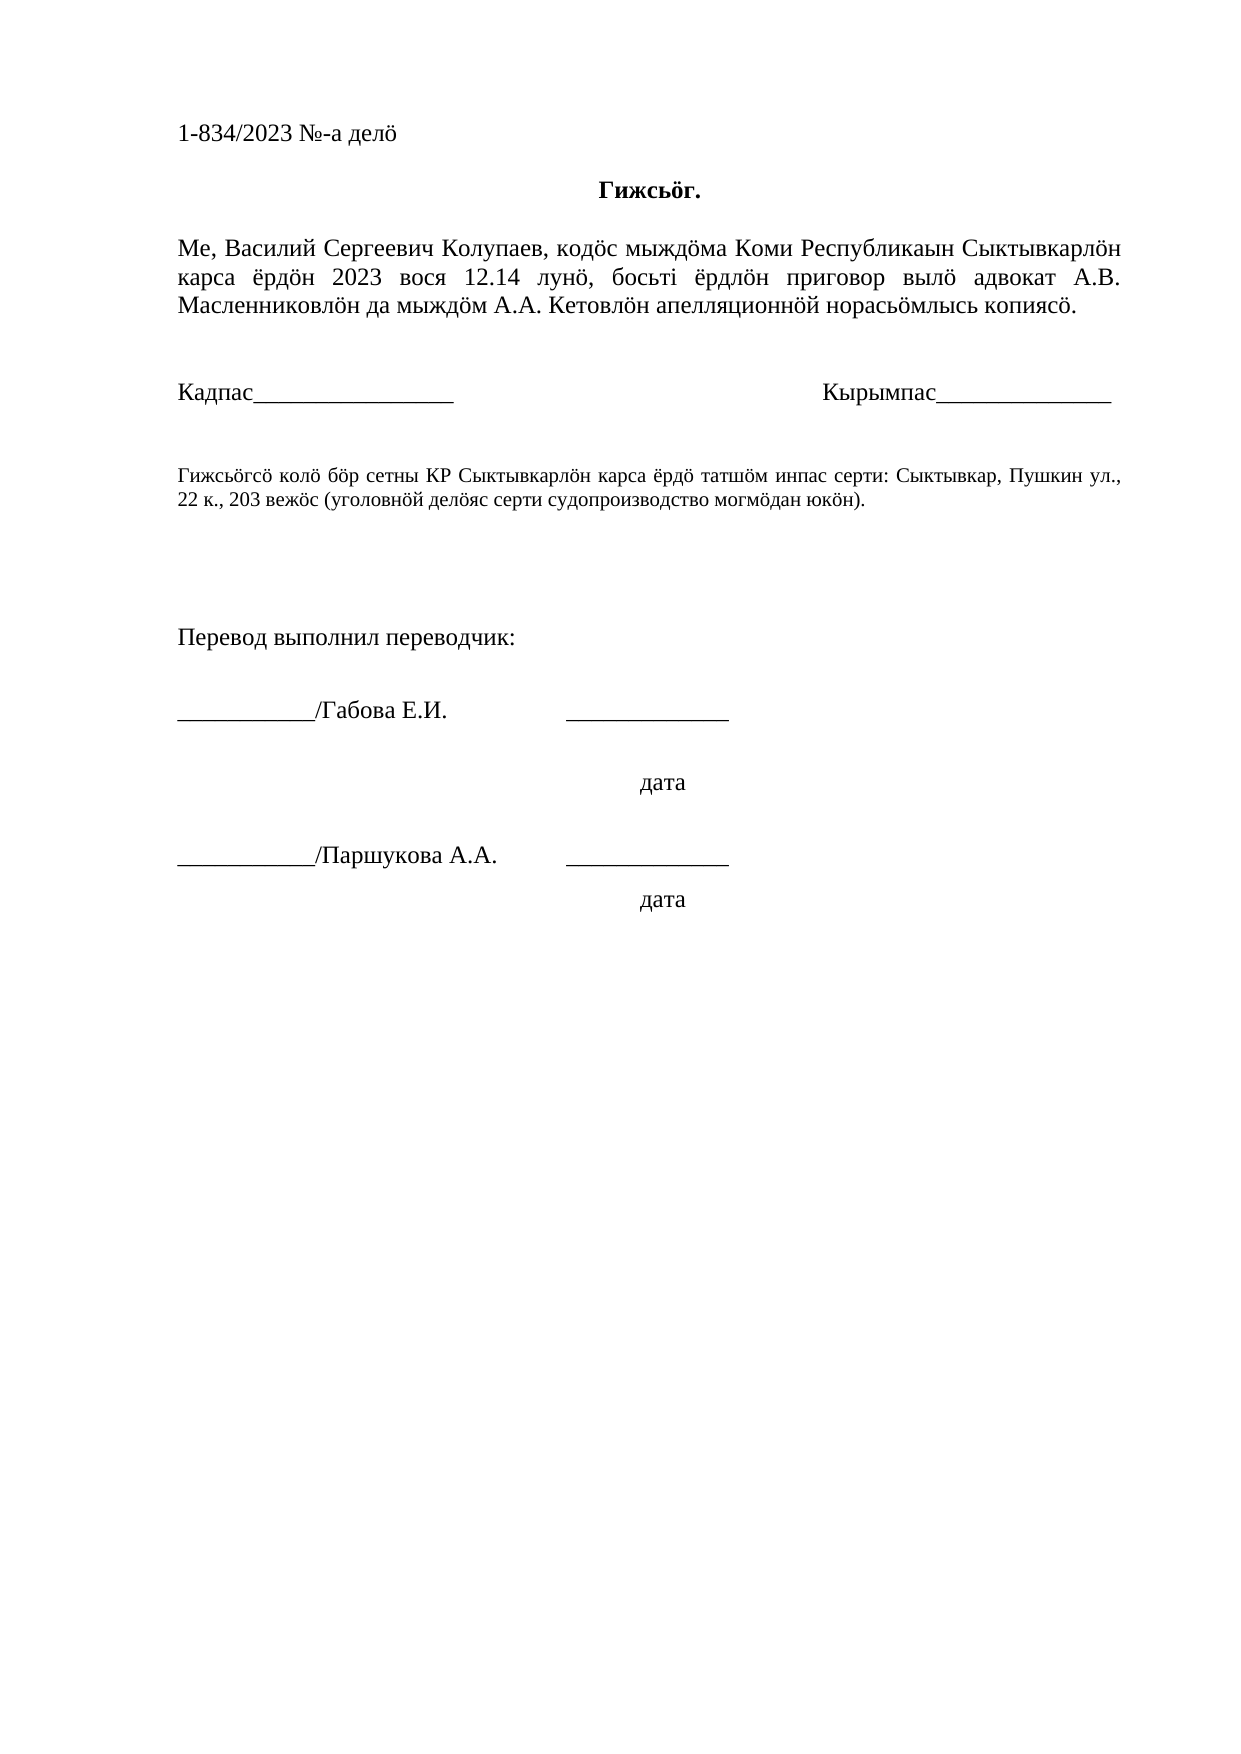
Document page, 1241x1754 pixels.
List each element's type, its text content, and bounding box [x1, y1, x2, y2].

text дата [177, 884, 1122, 912]
text Гижсьӧгсӧ колӧ бӧр сетны КР Сыктывкарлӧн карса ёрдӧ татшӧм инпас серти: Сыктывкар, Пушкин ул., 22 к., 203 вежӧс (уголовнӧй делӧяс серти судопроизводство могмӧдан юкӧн). [177, 463, 1122, 511]
text Перевод выполнил переводчик: [177, 622, 1122, 651]
text Ме, Василий Сергеевич Колупаев, кодӧс мыждӧма Коми Республикаын Сыктывкарлӧн карса ёрдӧн 2023 вося 12.14 лунӧ, босьті ёрдлӧн приговор вылӧ адвокат А.В. Масленниковлӧн да мыждӧм А.А. Кетовлӧн апелляционнӧй норасьӧмлысь копиясӧ. [177, 233, 1122, 319]
text Кадпас________________ Кырымпас______________ [177, 377, 1122, 406]
text ___________/Габова Е.И. _____________ [177, 695, 1122, 723]
text ___________/Паршукова А.А. _____________ [177, 840, 1122, 869]
text Гижсьӧг. [177, 176, 1122, 204]
text 1-834/2023 №-а делӧ [177, 118, 1122, 147]
text дата [177, 767, 1122, 796]
